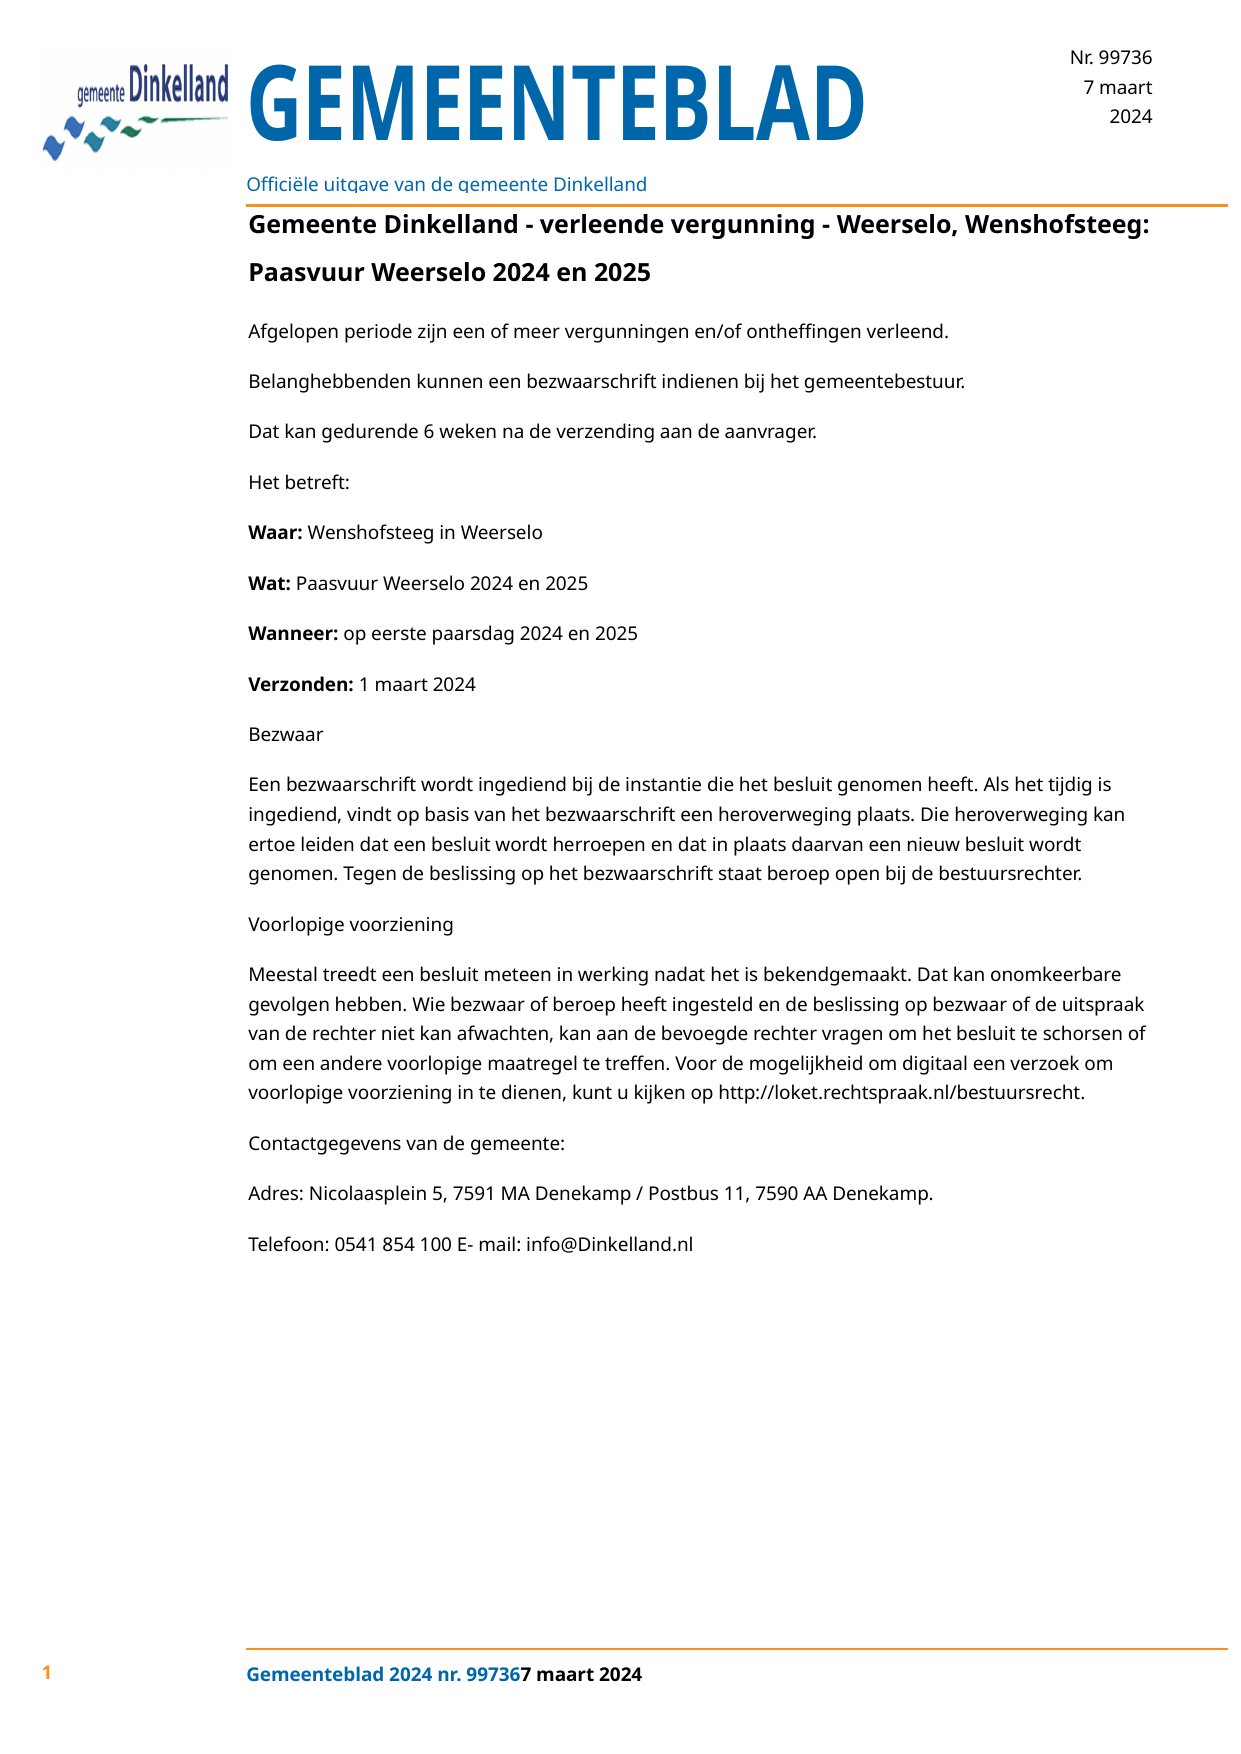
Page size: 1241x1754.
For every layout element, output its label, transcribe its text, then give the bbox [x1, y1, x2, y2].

text Het betreft: [248, 469, 1152, 495]
text Wanneer: op eerste paarsdag 2024 en 2025 [248, 620, 1152, 646]
text Waar: Wenshofsteeg in Weerselo [248, 519, 1152, 545]
text Dat kan gedurende 6 weken na de verzending aan de aanvrager. [248, 419, 1152, 444]
text Verzonden: 1 maart 2024 [248, 671, 1152, 697]
text Belanghebbenden kunnen een bezwaarschrift indienen bij het gemeentebestuur. [248, 368, 1152, 394]
text Een bezwaarschrift wordt ingediend bij de instantie die het besluit genomen heeft. Als het tijdig is ingediend, vindt op basis van het bezwaarschrift een heroverweging plaats. Die heroverweging kan ertoe leiden dat een besluit wordt herroepen en dat in plaats daarvan een nieuw besluit wordt genomen. Tegen de beslissing op het bezwaarschrift staat beroep open bij de bestuursrechter. [248, 772, 1152, 886]
text Contactgegevens van de gemeente: [248, 1130, 1152, 1156]
text Gemeente Dinkelland - verleende vergunning - Weerselo, Wenshofsteeg: Paasvuur Weerselo 2024 en 2025 [248, 207, 1152, 288]
picture [41, 47, 231, 172]
text Voorlopige voorziening [248, 911, 1152, 937]
text Telefoon: 0541 854 100 E- mail: info@Dinkelland.nl [248, 1231, 1152, 1257]
text Afgelopen periode zijn een of meer vergunningen en/of ontheffingen verleend. [248, 318, 1152, 344]
text Wat: Paasvuur Weerselo 2024 en 2025 [248, 570, 1152, 596]
text Adres: Nicolaasplein 5, 7591 MA Denekamp / Postbus 11, 7590 AA Denekamp. [248, 1180, 1152, 1206]
text Bezwaar [248, 721, 1152, 747]
text Meestal treedt een besluit meteen in werking nadat het is bekendgemaakt. Dat kan onomkeerbare gevolgen hebben. Wie bezwaar of beroep heeft ingesteld en de beslissing op bezwaar of de uitspraak van de rechter niet kan afwachten, kan aan de bevoegde rechter vragen om het besluit te schorsen of om een andere voorlopige maatregel te treffen. Voor de mogelijkheid om digitaal een verzoek om voorlopige voorziening in te dienen, kunt u kijken op http://loket.rechtspraak.nl/bestuursrecht. [248, 961, 1152, 1105]
